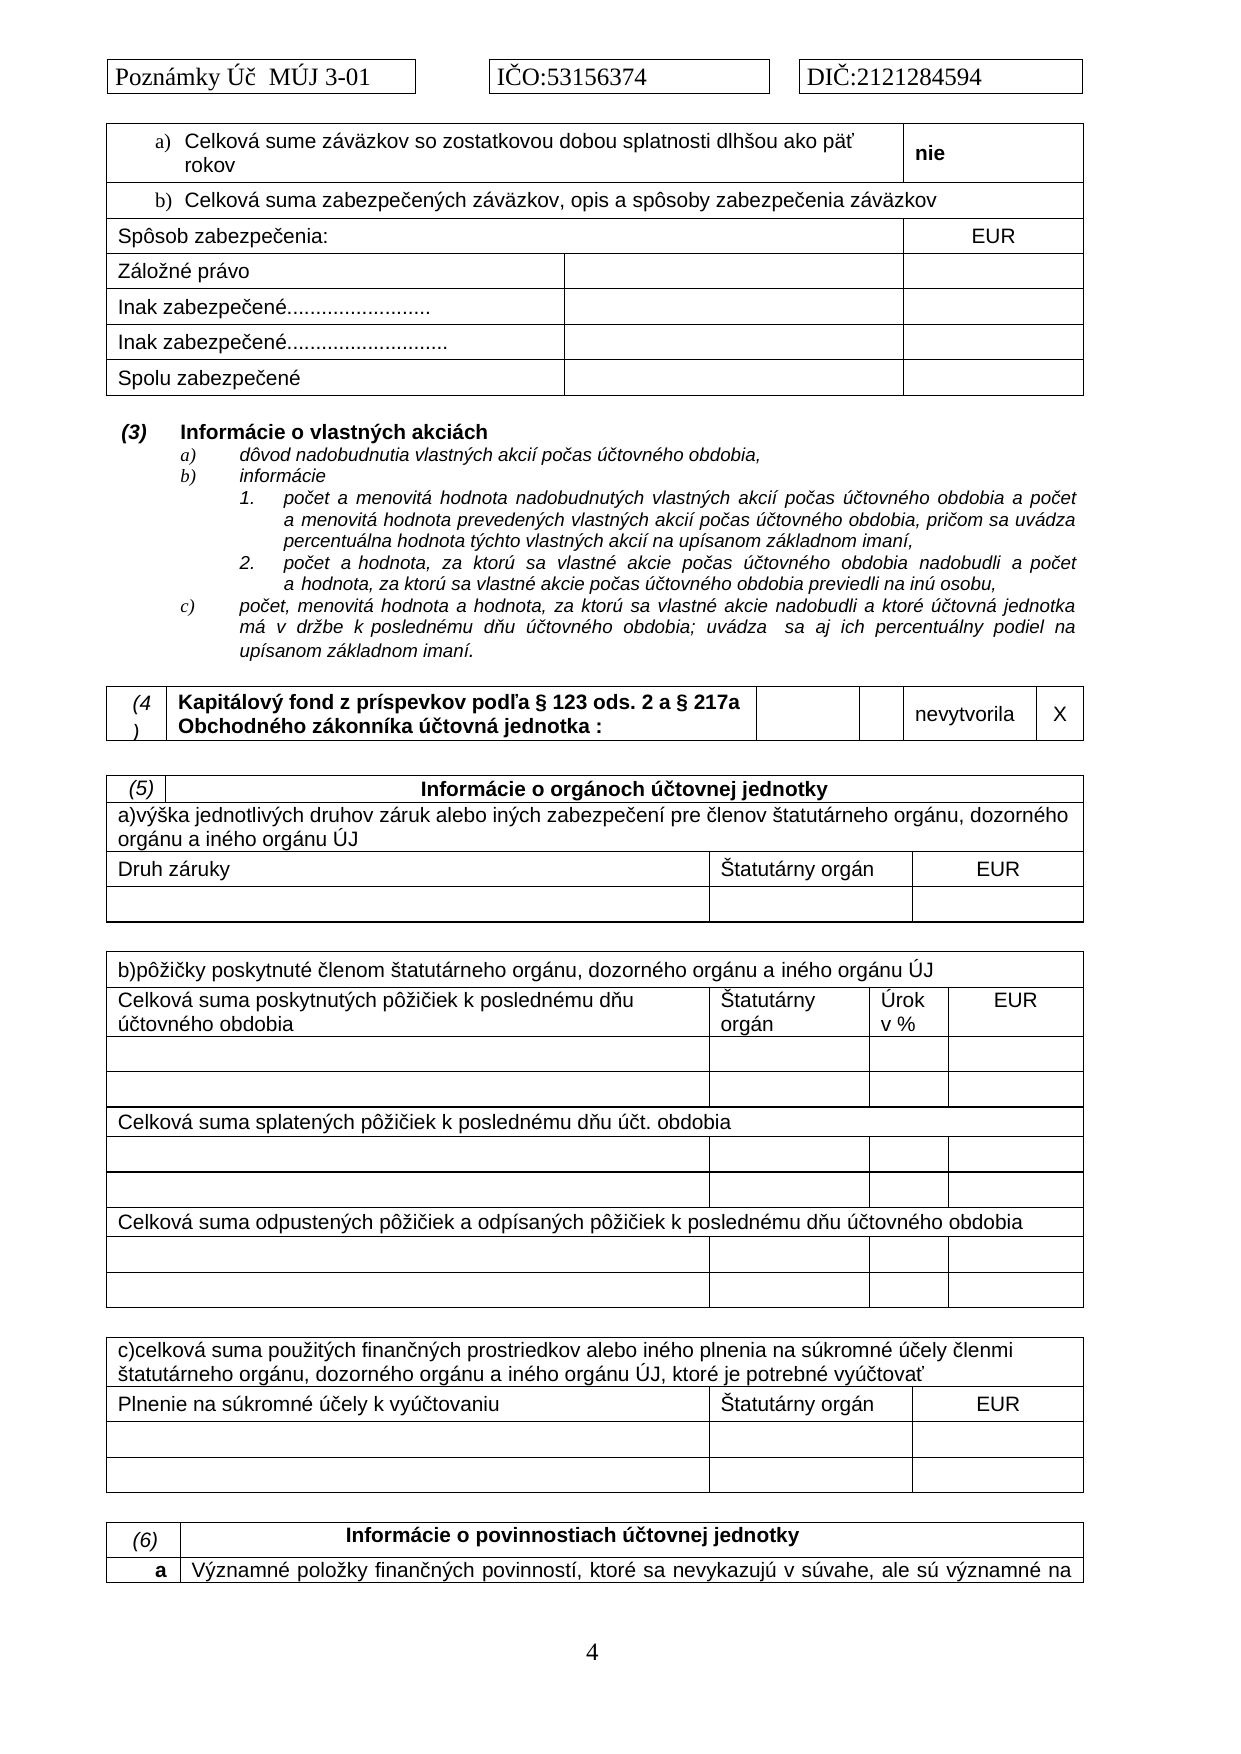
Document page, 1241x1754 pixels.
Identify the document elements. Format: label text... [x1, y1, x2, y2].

table_cell Spôsob zabezpečenia: [107, 219, 903, 253]
table_cell [870, 1072, 948, 1106]
table_cell Spolu zabezpečené [107, 360, 564, 394]
table_cell [949, 1237, 1083, 1272]
table_cell [913, 1422, 1083, 1457]
table_cell a)výška jednotlivých druhov záruk alebo iných zabezpečení pre členov štatutárneho orgánu, dozorného orgánu a iného orgánu ÚJ [107, 803, 1083, 851]
table_cell [870, 1137, 948, 1171]
table_header b)pôžičky poskytnuté členom štatutárneho orgánu, dozorného orgánu a iného orgánu ÚJ [107, 952, 1083, 987]
table_cell [107, 1273, 709, 1307]
table_cell Celková suma splatených pôžičiek k poslednému dňu účt. obdobia [107, 1108, 1083, 1136]
table_cell [710, 1037, 869, 1071]
table_header nevytvorila [904, 687, 1036, 740]
table_cell [107, 1173, 709, 1207]
table_cell Celková suma poskytnutých pôžičiek k poslednému dňu účtovného obdobia [107, 988, 709, 1036]
table_cell [107, 1458, 709, 1492]
table_cell [710, 887, 912, 921]
table_cell Inak zabezpečené......................... [107, 289, 564, 324]
table_header [107, 1523, 180, 1557]
table_cell [904, 289, 1083, 324]
table_cell Významné položky finančných povinností, ktoré sa nevykazujú v súvahe, ale sú významné na [181, 1558, 1083, 1582]
table_cell [870, 1037, 948, 1071]
table_cell Štatutárny orgán [710, 988, 869, 1036]
table_header X [1037, 687, 1083, 740]
table_cell Celková suma odpustených pôžičiek a odpísaných pôžičiek k poslednému dňu účtovného obdobia [107, 1208, 1083, 1236]
table_cell EUR [913, 1387, 1083, 1421]
list počet, menovitá hodnota a hodnota, za ktorú sa vlastné akcie nadobudli a ktoré účtovná jednotka má v držbe k poslednému dňu účtovného obdobia; uvádza sa aj ich percentuálny podiel na upísanom základnom imaní. [180, 595, 1078, 662]
table_cell [904, 254, 1083, 288]
table_cell [913, 1458, 1083, 1492]
table_cell EUR [949, 988, 1083, 1036]
table_cell [565, 254, 903, 288]
table_cell EUR [904, 219, 1083, 253]
table_cell Plnenie na súkromné účely k vyúčtovaniu [107, 1387, 709, 1421]
table_header Kapitálový fond z príspevkov podľa § 123 ods. 2 a § 217a Obchodného zákonníka účtovná jednotka : [167, 687, 756, 740]
table_header Informácie o orgánoch účtovnej jednotky [166, 776, 1083, 802]
table_cell [870, 1237, 948, 1272]
list informácie [180, 465, 1078, 487]
table_cell [949, 1173, 1083, 1207]
list dôvod nadobudnutia vlastných akcií počas účtovného obdobia, [180, 443, 1078, 465]
table_cell [565, 289, 903, 324]
table_cell [565, 360, 903, 394]
table_cell Štatutárny orgán [710, 852, 912, 886]
table_cell Inak zabezpečené............................ [107, 325, 564, 359]
table_cell Úrok v % [870, 988, 948, 1036]
table_cell [710, 1273, 869, 1307]
table_cell Celková suma zabezpečených záväzkov, opis a spôsoby zabezpečenia záväzkov [107, 183, 1083, 217]
table_cell Druh záruky [107, 852, 709, 886]
table_header [107, 776, 165, 802]
table_cell [710, 1137, 869, 1171]
table_header [757, 687, 859, 740]
table_cell Celková sume záväzkov so zostatkovou dobou splatnosti dlhšou ako päť rokov [107, 124, 903, 182]
table_cell [565, 325, 903, 359]
table_cell nie [904, 124, 1083, 182]
table_cell [107, 887, 709, 921]
table_cell [107, 1137, 709, 1171]
table_cell [949, 1273, 1083, 1307]
table_cell [107, 1072, 709, 1106]
table_cell Štatutárny orgán [710, 1387, 912, 1421]
table_header [107, 687, 166, 740]
table_cell [904, 360, 1083, 394]
table_cell EUR [913, 852, 1083, 886]
table_cell [904, 325, 1083, 359]
list počet a hodnota, za ktorú sa vlastné akcie počas účtovného obdobia nadobudli a počet a hodnota, za ktorú sa vlastné akcie počas účtovného obdobia previedli na inú osobu, [239, 552, 1078, 595]
table_cell [107, 1237, 709, 1272]
table_header [860, 687, 903, 740]
list Informácie o vlastných akciách [121, 419, 1078, 443]
table_cell [107, 1037, 709, 1071]
table_cell [710, 1422, 912, 1457]
table_cell [107, 1558, 180, 1582]
table_cell [107, 1422, 709, 1457]
table_cell [710, 1173, 869, 1207]
table_cell [949, 1037, 1083, 1071]
table_cell [949, 1137, 1083, 1171]
table_header c)celková suma použitých finančných prostriedkov alebo iného plnenia na súkromné účely členmi štatutárneho orgánu, dozorného orgánu a iného orgánu ÚJ, ktoré je potrebné vyúčtovať [107, 1338, 1083, 1386]
table_cell [949, 1072, 1083, 1106]
table_cell [710, 1458, 912, 1492]
table_cell Záložné právo [107, 254, 564, 288]
table_cell [870, 1173, 948, 1207]
list počet a menovitá hodnota nadobudnutých vlastných akcií počas účtovného obdobia a počet a menovitá hodnota prevedených vlastných akcií počas účtovného obdobia, pričom sa uvádza percentuálna hodnota týchto vlastných akcií na upísanom základnom imaní, [239, 487, 1078, 552]
table_cell [870, 1273, 948, 1307]
table_cell [710, 1237, 869, 1272]
table_cell [913, 887, 1083, 921]
table_cell [710, 1072, 869, 1106]
table_header Informácie o povinnostiach účtovnej jednotky [181, 1523, 1083, 1557]
